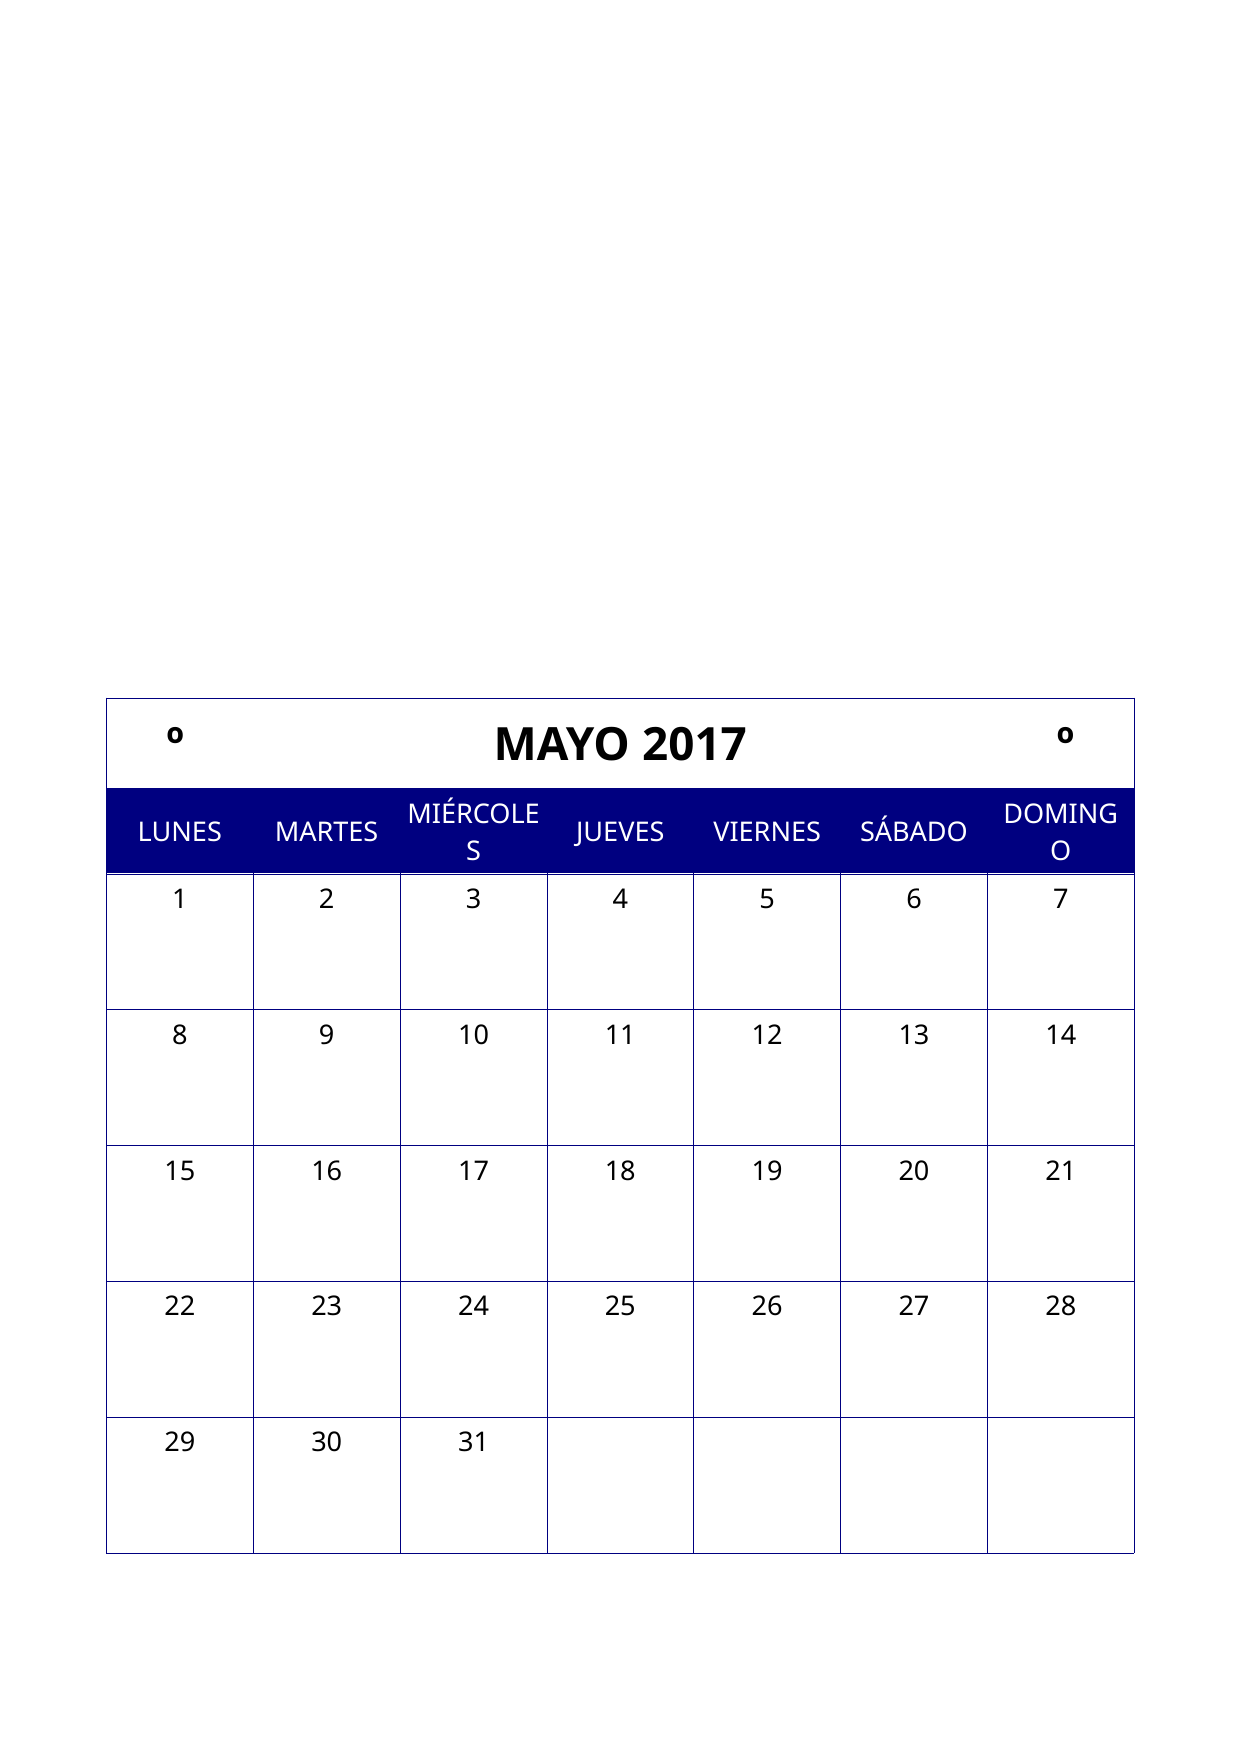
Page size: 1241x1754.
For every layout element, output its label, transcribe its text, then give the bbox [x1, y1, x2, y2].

table_cell 28 [988, 1282, 1134, 1417]
table_cell 20 [841, 1146, 987, 1281]
table_cell 24 [401, 1282, 547, 1417]
table_cell 6 [841, 875, 987, 1009]
table_header [400, 95, 547, 698]
table_cell JUEVES [548, 789, 693, 873]
table_cell [694, 1418, 840, 1553]
table_cell [988, 1418, 1134, 1553]
table_cell 4 [548, 875, 693, 1009]
table_cell 26 [694, 1282, 840, 1417]
table_cell 30 [254, 1418, 400, 1553]
table_cell 10 [401, 1010, 547, 1145]
table_cell 15 [107, 1146, 253, 1281]
table_header [106, 95, 253, 698]
table_header [694, 95, 840, 698]
table_cell 17 [401, 1146, 547, 1281]
table_cell [841, 1418, 987, 1553]
table_cell 9 [254, 1010, 400, 1145]
table_cell 27 [841, 1282, 987, 1417]
table_cell [548, 1418, 693, 1553]
table_cell 21 [988, 1146, 1134, 1281]
table_cell 11 [548, 1010, 693, 1145]
table_header [840, 95, 987, 698]
table_cell 16 [254, 1146, 400, 1281]
table_cell 23 [254, 1282, 400, 1417]
table_cell 25 [548, 1282, 693, 1417]
table_cell 7 [988, 875, 1134, 1009]
table_cell 8 [107, 1010, 253, 1145]
table_cell 2 [254, 875, 400, 1009]
table_cell º MAYO 2017 º [107, 699, 1134, 788]
table_cell 31 [401, 1418, 547, 1553]
table_cell 5 [694, 875, 840, 1009]
table_header [253, 95, 400, 698]
table_cell 29 [107, 1418, 253, 1553]
table_cell 3 [401, 875, 547, 1009]
table_cell MIÉRCOLES [401, 789, 547, 873]
table_header [987, 95, 1134, 698]
table_cell LUNES [107, 789, 253, 873]
table_cell 12 [694, 1010, 840, 1145]
table_cell SÁBADO [841, 789, 987, 873]
table_cell 14 [988, 1010, 1134, 1145]
table_cell 1 [107, 875, 253, 1009]
table_cell 18 [548, 1146, 693, 1281]
table_header [547, 95, 693, 698]
table_cell DOMINGO [988, 789, 1134, 873]
table_cell MARTES [254, 789, 400, 873]
table_cell VIERNES [694, 789, 840, 873]
table_cell 19 [694, 1146, 840, 1281]
table_cell 22 [107, 1282, 253, 1417]
table_cell 13 [841, 1010, 987, 1145]
